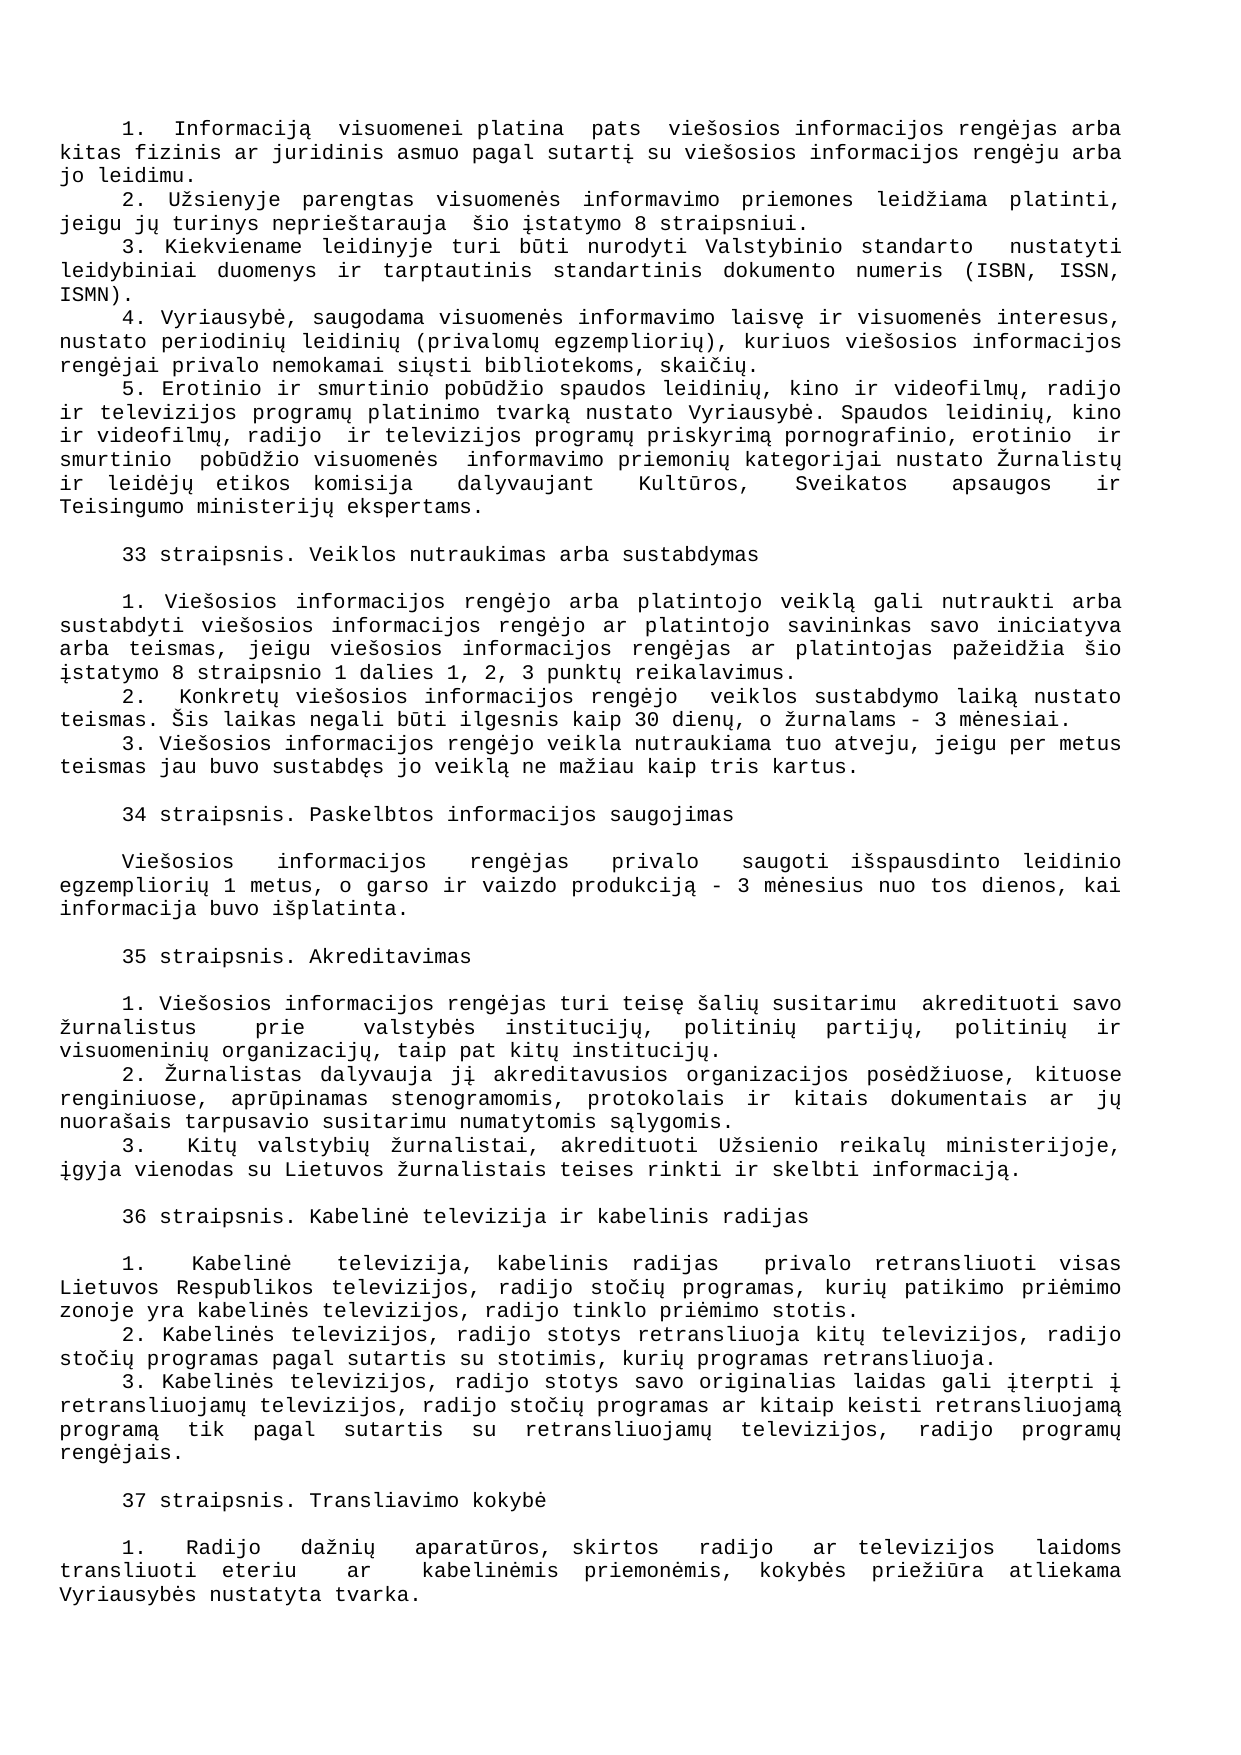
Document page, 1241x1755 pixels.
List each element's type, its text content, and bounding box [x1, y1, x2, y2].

text 2. Konkretų viešosios informacijos rengėjo veiklos sustabdymo laiką nustato teismas. Šis laikas negali būti ilgesnis kaip 30 dienų, o žurnalams - 3 mėnesiai. [59, 686, 1122, 733]
text 3. Kabelinės televizijos, radijo stotys savo originalias laidas gali įterpti į retransliuojamų televizijos, radijo stočių programas ar kitaip keisti retransliuojamą programą tik pagal sutartis su retransliuojamų televizijos, radijo programų rengėjais. [59, 1371, 1122, 1466]
text 3. Kiekviename leidinyje turi būti nurodyti Valstybinio standarto nustatyti leidybiniai duomenys ir tarptautinis standartinis dokumento numeris (ISBN, ISSN, ISMN). [59, 236, 1122, 307]
text 3. Viešosios informacijos rengėjo veikla nutraukiama tuo atveju, jeigu per metus teismas jau buvo sustabdęs jo veiklą ne mažiau kaip tris kartus. [59, 733, 1122, 780]
text 5. Erotinio ir smurtinio pobūdžio spaudos leidinių, kino ir videofilmų, radijo ir televizijos programų platinimo tvarką nustato Vyriausybė. Spaudos leidinių, kino ir videofilmų, radijo ir televizijos programų priskyrimą pornografinio, erotinio ir smurtinio pobūdžio visuomenės informavimo priemonių kategorijai nustato Žurnalistų ir leidėjų etikos komisija dalyvaujant Kultūros, Sveikatos apsaugos ir Teisingumo ministerijų ekspertams. [59, 378, 1122, 520]
text 34 straipsnis. Paskelbtos informacijos saugojimas [59, 804, 1122, 827]
text 3. Kitų valstybių žurnalistai, akredituoti Užsienio reikalų ministerijoje, įgyja vienodas su Lietuvos žurnalistais teises rinkti ir skelbti informaciją. [59, 1135, 1122, 1182]
text 1. Informaciją visuomenei platina pats viešosios informacijos rengėjas arba kitas fizinis ar juridinis asmuo pagal sutartį su viešosios informacijos rengėju arba jo leidimu. [59, 118, 1122, 189]
text 1. Viešosios informacijos rengėjo arba platintojo veiklą gali nutraukti arba sustabdyti viešosios informacijos rengėjo ar platintojo savininkas savo iniciatyva arba teismas, jeigu viešosios informacijos rengėjas ar platintojas pažeidžia šio įstatymo 8 straipsnio 1 dalies 1, 2, 3 punktų reikalavimus. [59, 591, 1122, 686]
text 35 straipsnis. Akreditavimas [59, 946, 1122, 969]
text Viešosios informacijos rengėjas privalo saugoti išspausdinto leidinio egzempliorių 1 metus, o garso ir vaizdo produkciją - 3 mėnesius nuo tos dienos, kai informacija buvo išplatinta. [59, 851, 1122, 922]
text 4. Vyriausybė, saugodama visuomenės informavimo laisvę ir visuomenės interesus, nustato periodinių leidinių (privalomų egzempliorių), kuriuos viešosios informacijos rengėjai privalo nemokamai siųsti bibliotekoms, skaičių. [59, 307, 1122, 378]
text 2. Kabelinės televizijos, radijo stotys retransliuoja kitų televizijos, radijo stočių programas pagal sutartis su stotimis, kurių programas retransliuoja. [59, 1324, 1122, 1371]
text 33 straipsnis. Veiklos nutraukimas arba sustabdymas [59, 544, 1122, 567]
text 37 straipsnis. Transliavimo kokybė [59, 1489, 1122, 1513]
text 2. Žurnalistas dalyvauja jį akreditavusios organizacijos posėdžiuose, kituose renginiuose, aprūpinamas stenogramomis, protokolais ir kitais dokumentais ar jų nuorašais tarpusavio susitarimu numatytomis sąlygomis. [59, 1064, 1122, 1135]
text 2. Užsienyje parengtas visuomenės informavimo priemones leidžiama platinti, jeigu jų turinys neprieštarauja šio įstatymo 8 straipsniui. [59, 189, 1122, 236]
text 1. Viešosios informacijos rengėjas turi teisę šalių susitarimu akredituoti savo žurnalistus prie valstybės institucijų, politinių partijų, politinių ir visuomeninių organizacijų, taip pat kitų institucijų. [59, 993, 1122, 1064]
text 1. Kabelinė televizija, kabelinis radijas privalo retransliuoti visas Lietuvos Respublikos televizijos, radijo stočių programas, kurių patikimo priėmimo zonoje yra kabelinės televizijos, radijo tinklo priėmimo stotis. [59, 1253, 1122, 1324]
text 1. Radijo dažnių aparatūros, skirtos radijo ar televizijos laidoms transliuoti eteriu ar kabelinėmis priemonėmis, kokybės priežiūra atliekama Vyriausybės nustatyta tvarka. [59, 1537, 1122, 1608]
text 36 straipsnis. Kabelinė televizija ir kabelinis radijas [59, 1206, 1122, 1229]
